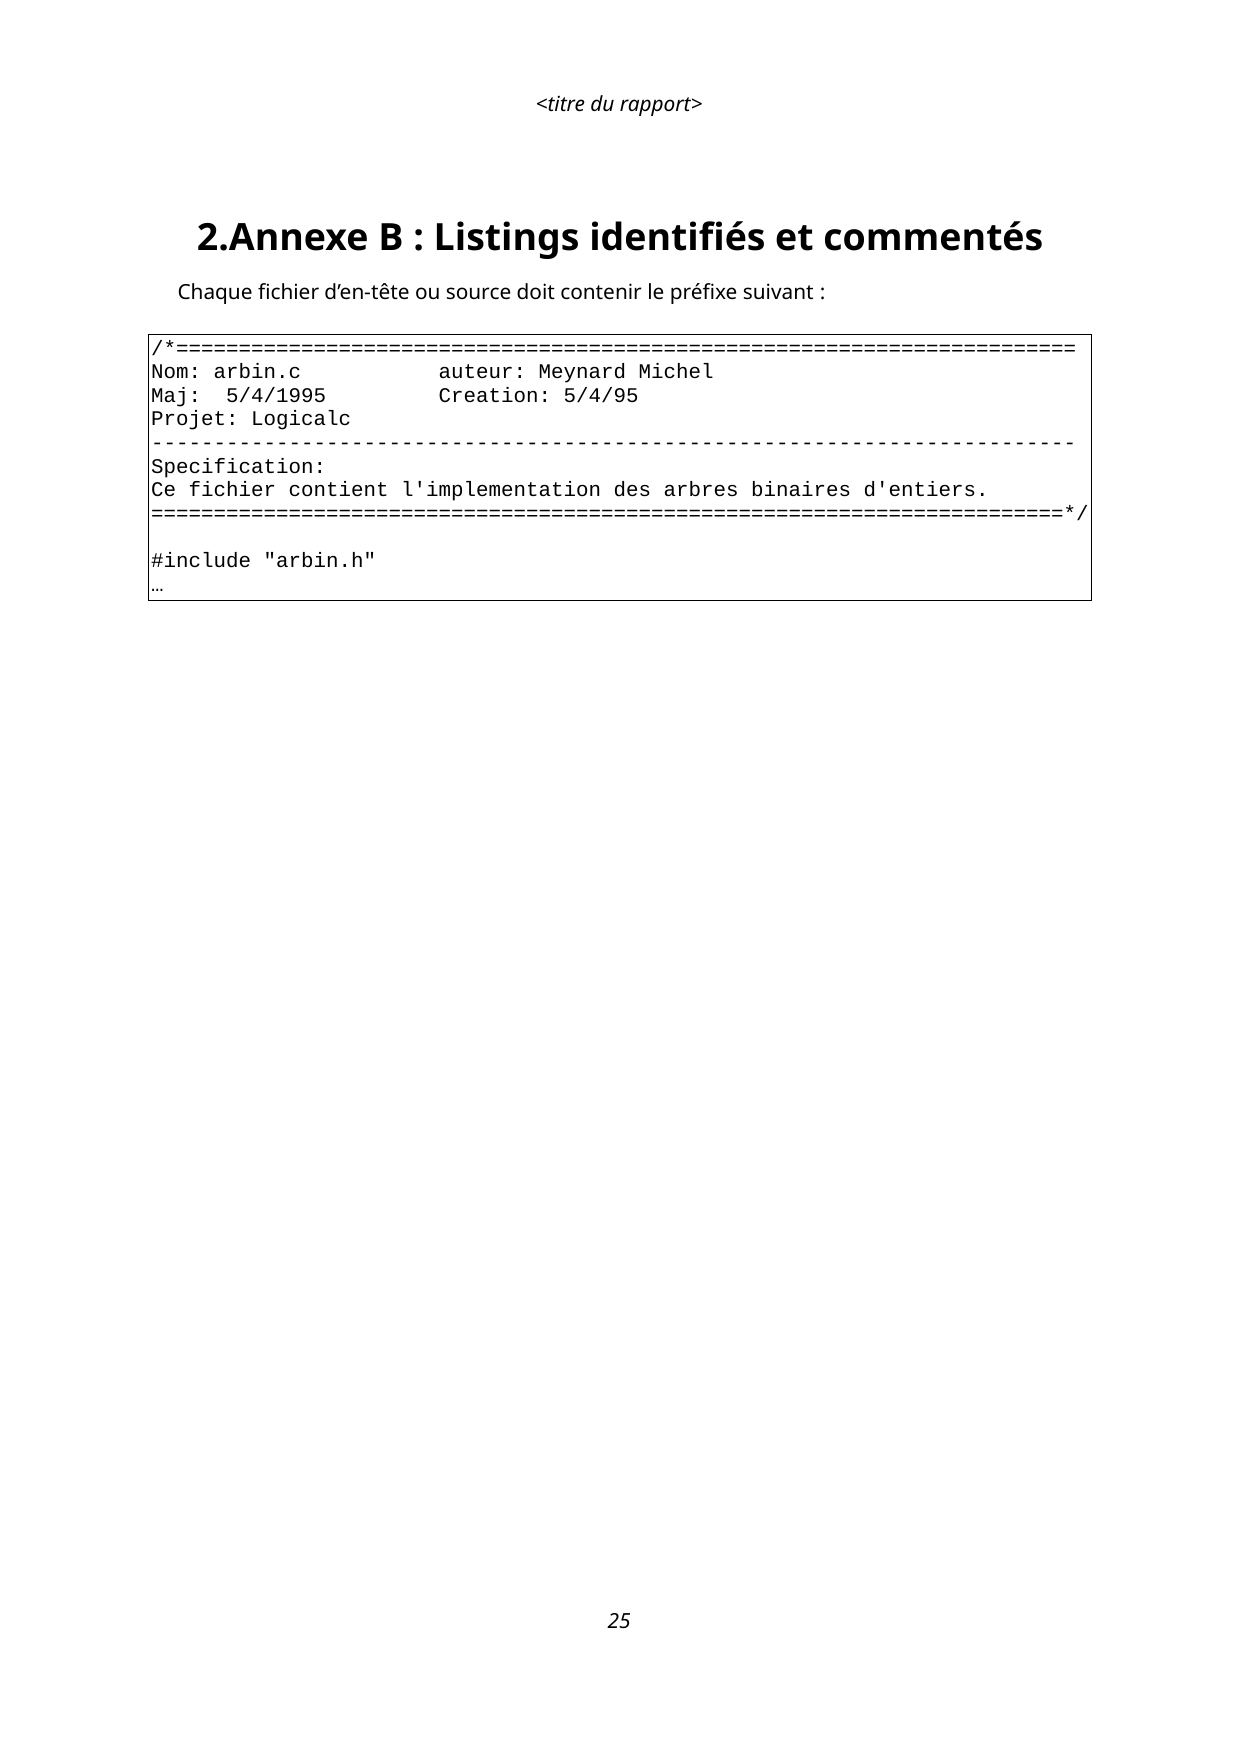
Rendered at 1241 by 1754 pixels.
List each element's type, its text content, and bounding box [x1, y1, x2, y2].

text Specification: [149, 453, 1091, 476]
text /*======================================================================== [149, 335, 1091, 358]
text #include "arbin.h" [149, 547, 1091, 571]
text =========================================================================*/ [149, 500, 1091, 527]
text -------------------------------------------------------------------------- [149, 429, 1091, 453]
text Ce fichier contient l'implementation des arbres binaires d'entiers. [149, 476, 1091, 500]
text Projet: Logicalc [149, 405, 1091, 429]
text … [149, 571, 1091, 600]
subtitle Annexe B : Listings identifiés et commentés [148, 210, 1092, 261]
text Nom: arbin.c auteur: Meynard Michel [149, 358, 1091, 382]
text Chaque fichier d’en-tête ou source doit contenir le préfixe suivant : [148, 277, 1092, 306]
text Maj: 5/4/1995 Creation: 5/4/95 [149, 382, 1091, 405]
